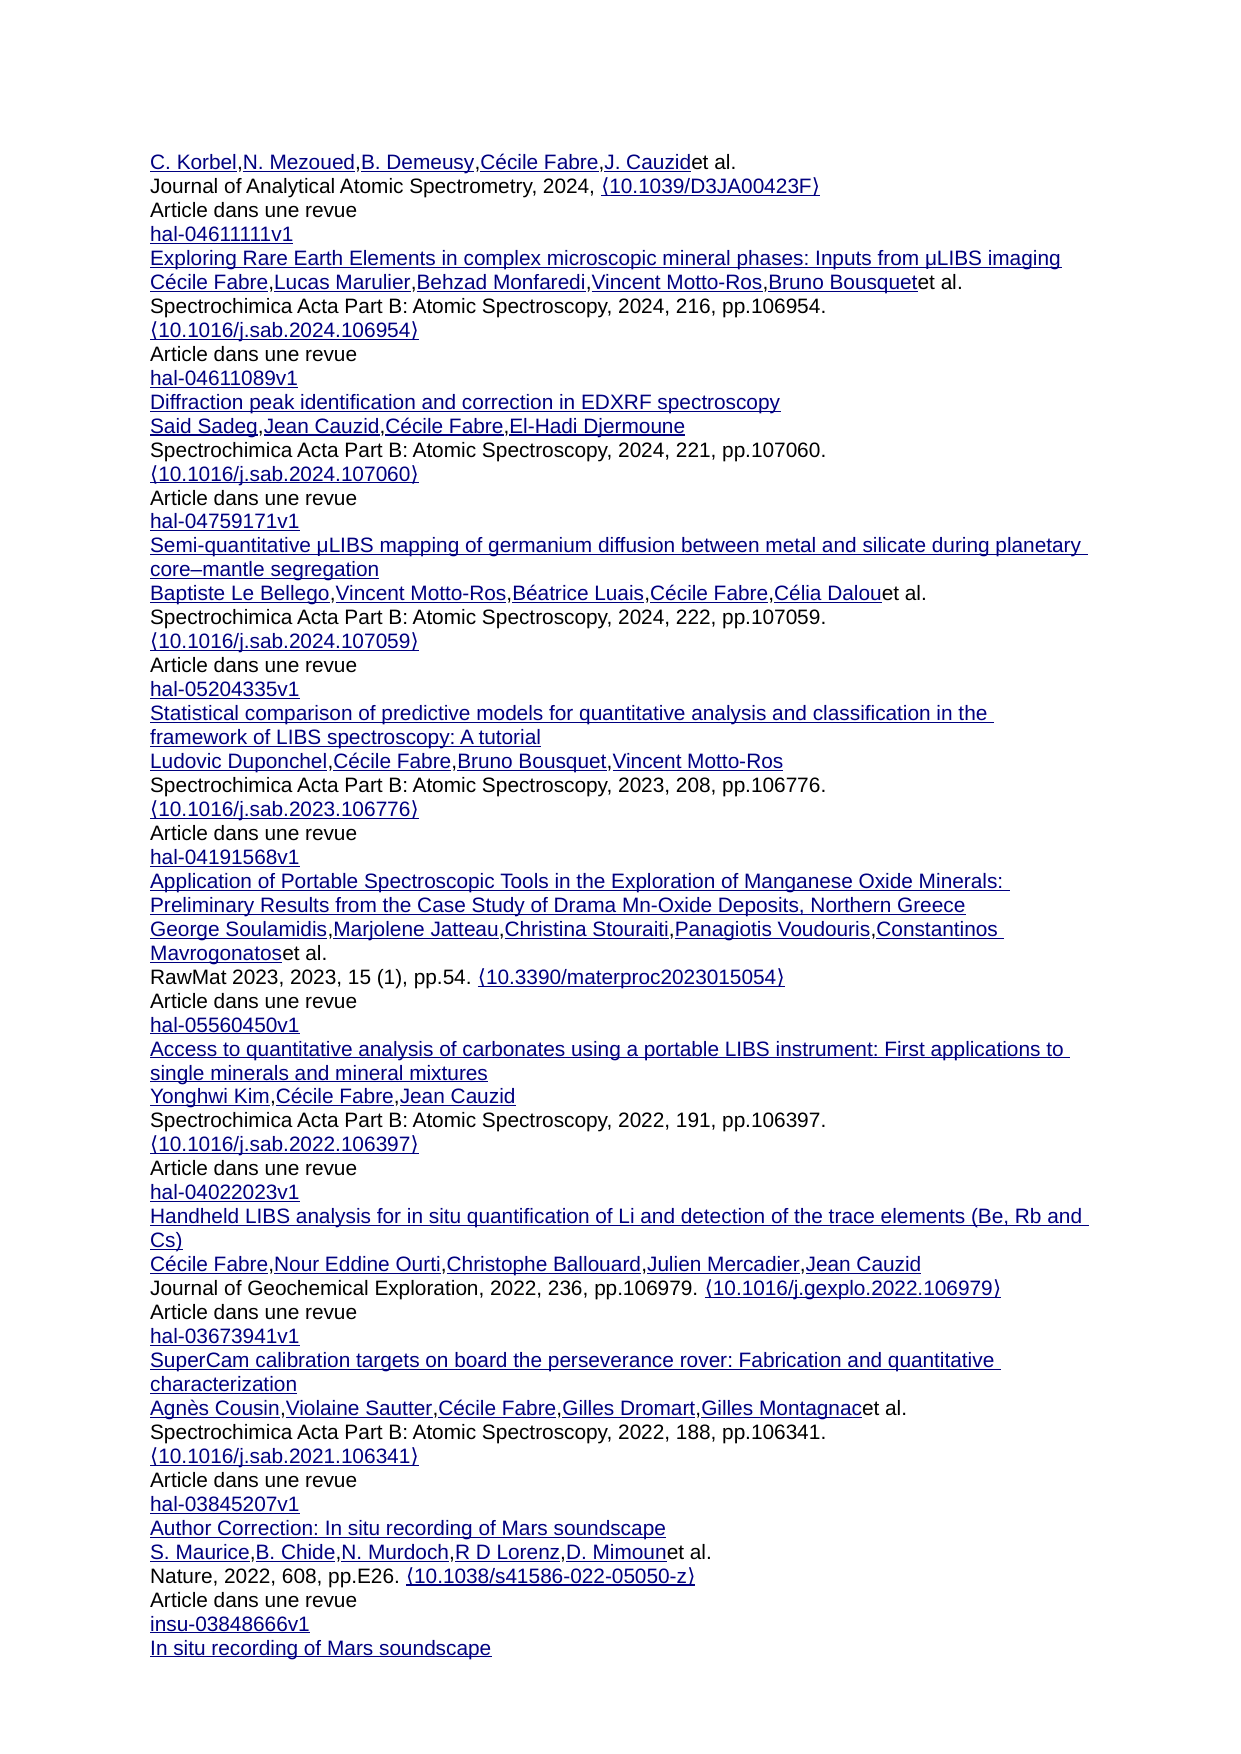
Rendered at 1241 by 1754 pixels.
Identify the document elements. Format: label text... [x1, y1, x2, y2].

table_cell Handheld LIBS analysis for in situ quantification of Li and detection of the trace elements (Be, Rb and Cs) Cécile Fabre,Nour Eddine Ourti,Christophe Ballouard,Julien Mercadier,Jean Cauzid Journal of Geochemical Exploration, 2022, 236, pp.106979. ⟨10.1016/j.gexplo.2022.106979⟩ Article dans une revue hal-03673941v1 [150, 1204, 1090, 1348]
table_cell Access to quantitative analysis of carbonates using a portable LIBS instrument: First applications to single minerals and mineral mixtures Yonghwi Kim,Cécile Fabre,Jean Cauzid Spectrochimica Acta Part B: Atomic Spectroscopy, 2022, 191, pp.106397. ⟨10.1016/j.sab.2022.106397⟩ Article dans une revue hal-04022023v1 [150, 1036, 1090, 1204]
table_cell In situ recording of Mars soundscape [150, 1635, 1090, 1659]
table_cell SuperCam calibration targets on board the perseverance rover: Fabrication and quantitative characterization Agnès Cousin,Violaine Sautter,Cécile Fabre,Gilles Dromart,Gilles Montagnacet al. Spectrochimica Acta Part B: Atomic Spectroscopy, 2022, 188, pp.106341. ⟨10.1016/j.sab.2021.106341⟩ Article dans une revue hal-03845207v1 [150, 1348, 1090, 1516]
table_cell Exploring Rare Earth Elements in complex microscopic mineral phases: Inputs from μLIBS imaging Cécile Fabre,Lucas Marulier,Behzad Monfaredi,Vincent Motto-Ros,Bruno Bousquetet al. Spectrochimica Acta Part B: Atomic Spectroscopy, 2024, 216, pp.106954. ⟨10.1016/j.sab.2024.106954⟩ Article dans une revue hal-04611089v1 [150, 246, 1090, 389]
table_cell C. Korbel,N. Mezoued,B. Demeusy,Cécile Fabre,J. Cauzidet al. Journal of Analytical Atomic Spectrometry, 2024, ⟨10.1039/D3JA00423F⟩ Article dans une revue hal-04611111v1 [150, 150, 1090, 246]
table_cell Application of Portable Spectroscopic Tools in the Exploration of Manganese Oxide Minerals: Preliminary Results from the Case Study of Drama Mn-Oxide Deposits, Northern Greece George Soulamidis,Marjolene Jatteau,Christina Stouraiti,Panagiotis Voudouris,Constantinos Mavrogonatoset al. RawMat 2023, 2023, 15 (1), pp.54. ⟨10.3390/materproc2023015054⟩ Article dans une revue hal-05560450v1 [150, 869, 1090, 1036]
table_cell Semi-quantitative μLIBS mapping of germanium diffusion between metal and silicate during planetary core–mantle segregation Baptiste Le Bellego,Vincent Motto-Ros,Béatrice Luais,Cécile Fabre,Célia Dalouet al. Spectrochimica Acta Part B: Atomic Spectroscopy, 2024, 222, pp.107059. ⟨10.1016/j.sab.2024.107059⟩ Article dans une revue hal-05204335v1 [150, 533, 1090, 701]
table_cell Diffraction peak identification and correction in EDXRF spectroscopy Said Sadeg,Jean Cauzid,Cécile Fabre,El-Hadi Djermoune Spectrochimica Acta Part B: Atomic Spectroscopy, 2024, 221, pp.107060. ⟨10.1016/j.sab.2024.107060⟩ Article dans une revue hal-04759171v1 [150, 390, 1090, 533]
table_cell Author Correction: In situ recording of Mars soundscape S. Maurice,B. Chide,N. Murdoch,R D Lorenz,D. Mimounet al. Nature, 2022, 608, pp.E26. ⟨10.1038/s41586-022-05050-z⟩ Article dans une revue insu-03848666v1 [150, 1516, 1090, 1635]
table_cell Statistical comparison of predictive models for quantitative analysis and classification in the framework of LIBS spectroscopy: A tutorial Ludovic Duponchel,Cécile Fabre,Bruno Bousquet,Vincent Motto-Ros Spectrochimica Acta Part B: Atomic Spectroscopy, 2023, 208, pp.106776. ⟨10.1016/j.sab.2023.106776⟩ Article dans une revue hal-04191568v1 [150, 701, 1090, 869]
